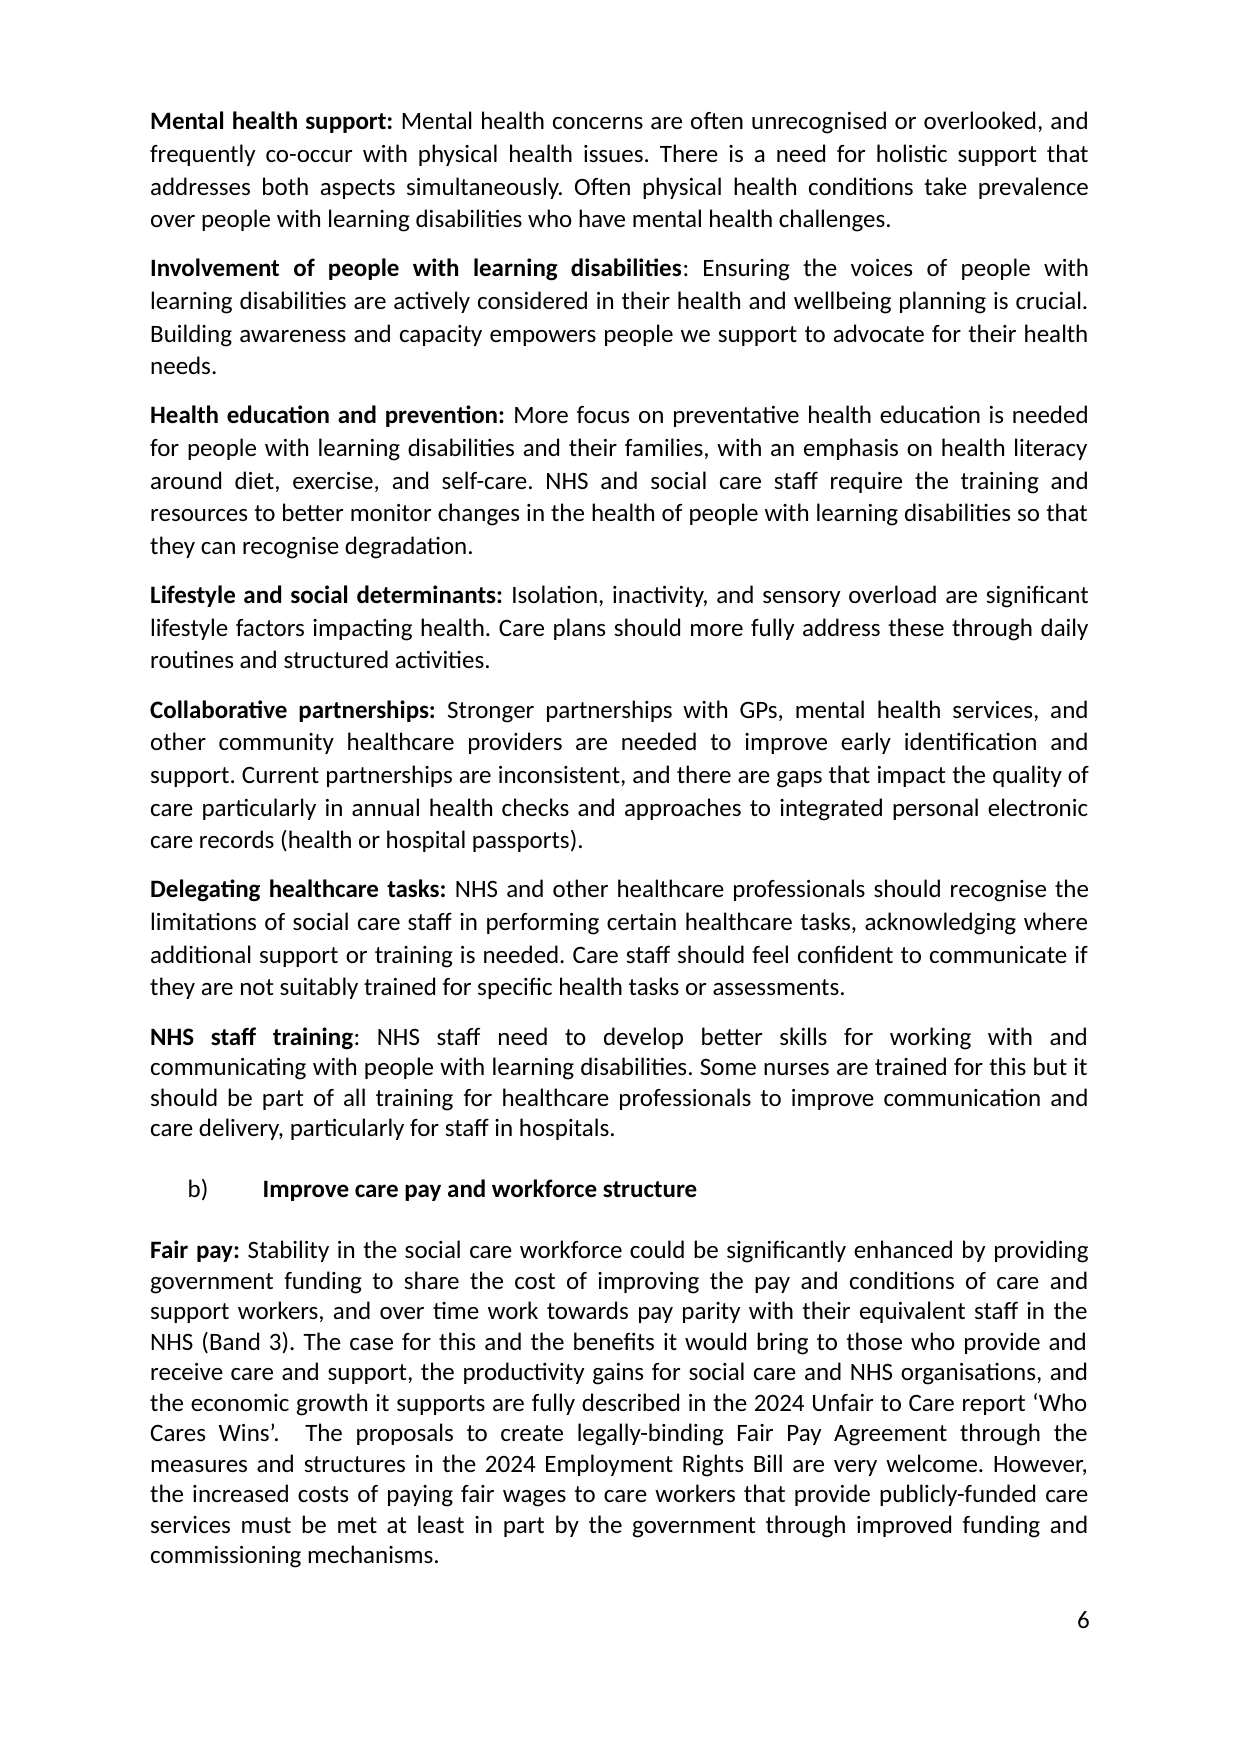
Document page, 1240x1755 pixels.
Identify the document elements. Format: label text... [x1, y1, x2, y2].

text Mental health support: Mental health concerns are often unrecognised or overlooked, and frequently co-occur with physical health issues. There is a need for holistic support that addresses both aspects simultaneously. Often physical health conditions take prevalence over people with learning disabilities who have mental health challenges. [150, 106, 1089, 234]
text Delegating healthcare tasks: NHS and other healthcare professionals should recognise the limitations of social care staff in performing certain healthcare tasks, acknowledging where additional support or training is needed. Care staff should feel confident to communicate if they are not suitably trained for specific health tasks or assessments. [150, 873, 1089, 1002]
text Involvement of people with learning disabilities: Ensuring the voices of people with learning disabilities are actively considered in their health and wellbeing planning is crucial. Building awareness and capacity empowers people we support to advocate for their health needs. [150, 253, 1089, 381]
text Lifestyle and social determinants: Isolation, inactivity, and sensory overload are significant lifestyle factors impacting health. Care plans should more fully address these through daily routines and structured activities. [150, 579, 1089, 675]
text Health education and prevention: More focus on preventative health education is needed for people with learning disabilities and their families, with an emphasis on health literacy around diet, exercise, and self-care. NHS and social care staff require the training and resources to better monitor changes in the health of people with learning disabilities so that they can recognise degradation. [150, 400, 1089, 561]
text Collaborative partnerships: Stronger partnerships with GPs, mental health services, and other community healthcare providers are needed to improve early identification and support. Current partnerships are inconsistent, and there are gaps that impact the quality of care particularly in annual health checks and approaches to integrated personal electronic care records (health or hospital passports). [150, 694, 1089, 855]
text Fair pay: Stability in the social care workforce could be significantly enhanced by providing government funding to share the cost of improving the pay and conditions of care and support workers, and over time work towards pay parity with their equivalent staff in the NHS (Band 3). The case for this and the benefits it would bring to those who provide and receive care and support, the productivity gains for social care and NHS organisations, and the economic growth it supports are fully described in the 2024 Unfair to Care report ‘Who Cares Wins’. The proposals to create legally-binding Fair Pay Agreement through the measures and structures in the 2024 Employment Rights Bill are very welcome. However, the increased costs of paying fair wages to care workers that provide publicly-funded care services must be met at least in part by the government through improved funding and commissioning mechanisms. [150, 1234, 1089, 1570]
list Improve care pay and workforce structure [187, 1173, 1089, 1204]
text NHS staff training: NHS staff need to develop better skills for working with and communicating with people with learning disabilities. Some nurses are trained for this but it should be part of all training for healthcare professionals to improve communication and care delivery, particularly for staff in hospitals. [150, 1021, 1089, 1143]
